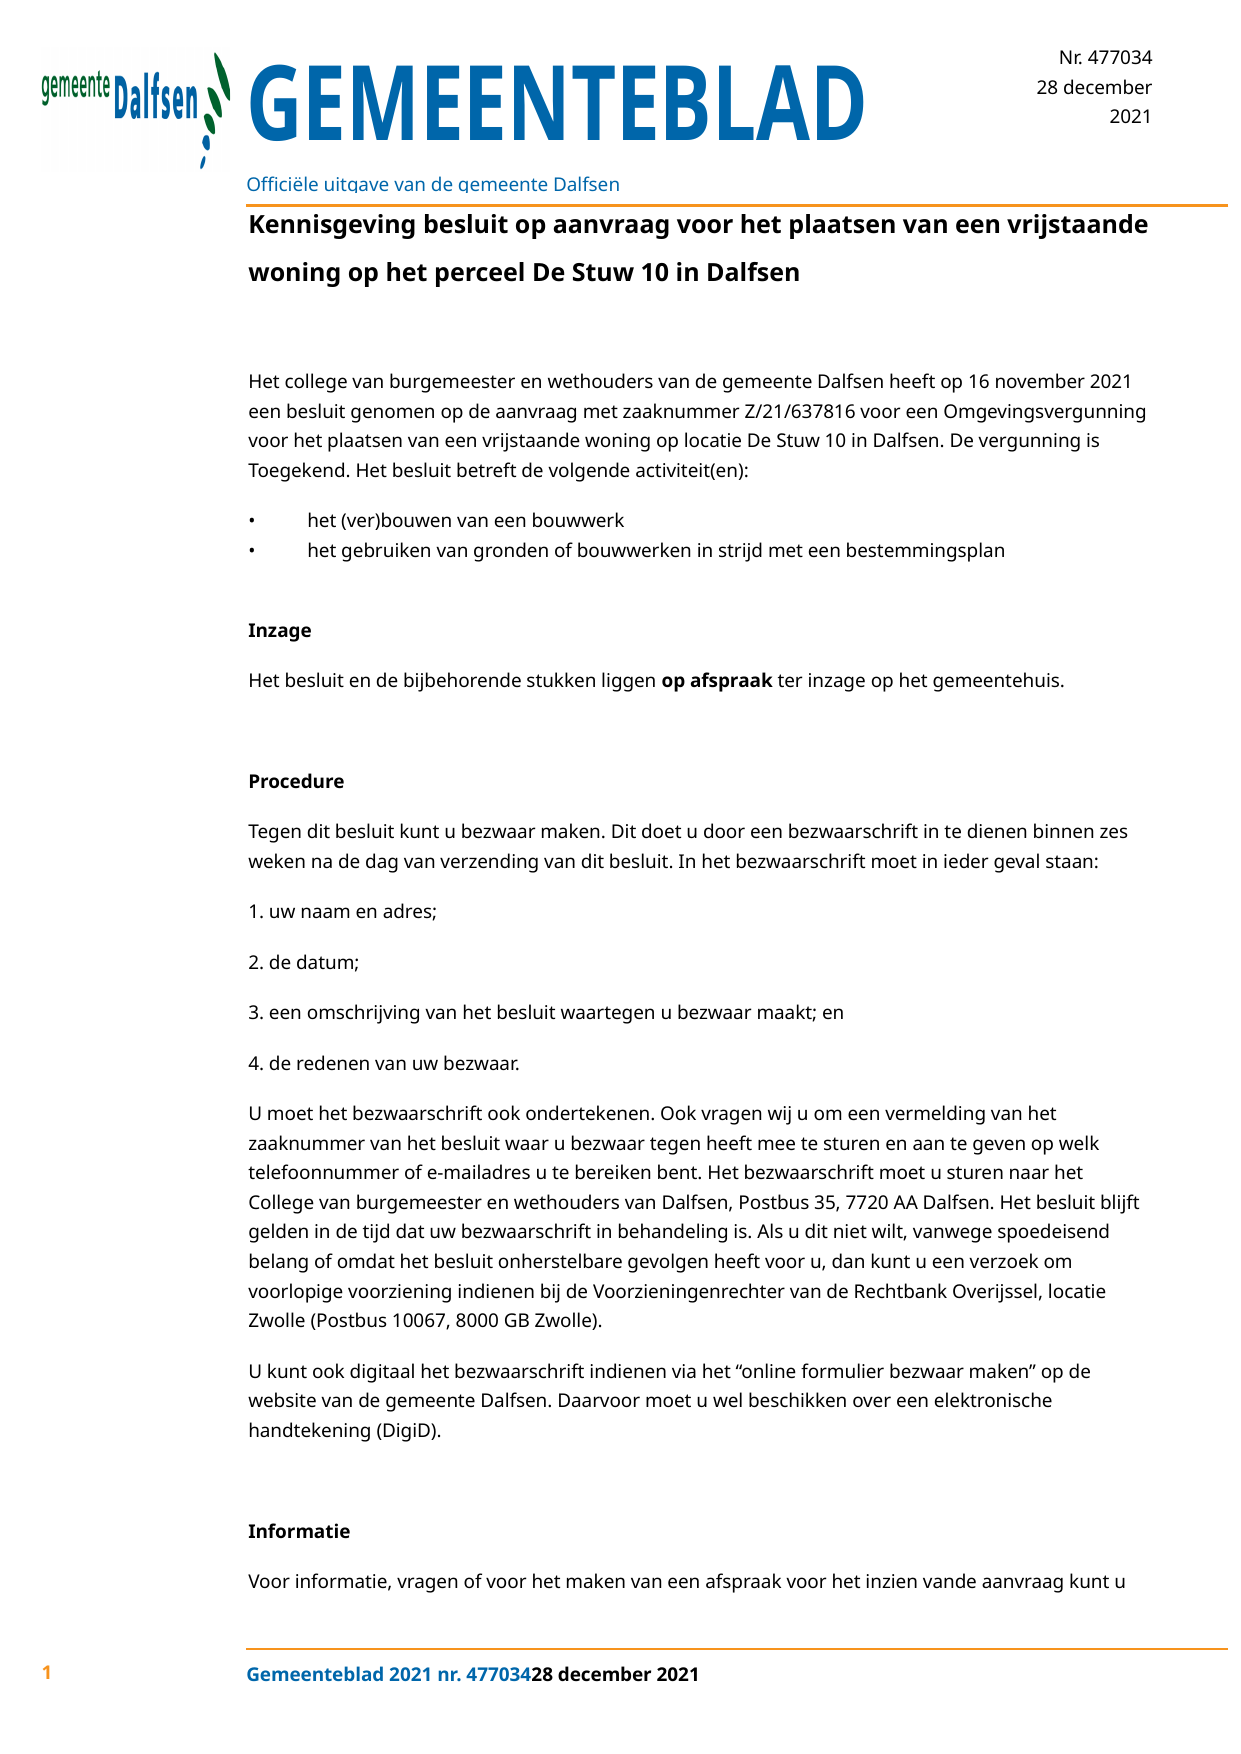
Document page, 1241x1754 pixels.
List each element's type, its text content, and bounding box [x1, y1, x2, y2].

text U kunt ook digitaal het bezwaarschrift indienen via het “online formulier bezwaar maken” op de website van de gemeente Dalfsen. Daarvoor moet u wel beschikken over een elektronische handtekening (DigiD). [248, 1358, 1152, 1443]
text Het besluit en de bijbehorende stukken liggen op afspraak ter inzage op het gemeentehuis. [248, 667, 1152, 693]
text 1. uw naam en adres; [248, 899, 1152, 924]
picture [41, 47, 231, 172]
text Kennisgeving besluit op aanvraag voor het plaatsen van een vrijstaande woning op het perceel De Stuw 10 in Dalfsen [248, 207, 1152, 288]
text Informatie [248, 1518, 1152, 1544]
text 3. een omschrijving van het besluit waartegen u bezwaar maakt; en [248, 999, 1152, 1025]
text U moet het bezwaarschrift ook ondertekenen. Ook vragen wij u om een vermelding van het zaaknummer van het besluit waar u bezwaar tegen heeft mee te sturen en aan te geven op welk telefoonnummer of e-mailadres u te bereiken bent. Het bezwaarschrift moet u sturen naar het College van burgemeester en wethouders van Dalfsen, Postbus 35, 7720 AA Dalfsen. Het besluit blijft gelden in de tijd dat uw bezwaarschrift in behandeling is. Als u dit niet wilt, vanwege spoedeisend belang of omdat het besluit onherstelbare gevolgen heeft voor u, dan kunt u een verzoek om voorlopige voorziening indienen bij de Voorzieningenrechter van de Rechtbank Overijssel, locatie Zwolle (Postbus 10067, 8000 GB Zwolle). [248, 1100, 1152, 1333]
text Procedure [248, 768, 1152, 794]
list het gebruiken van gronden of bouwwerken in strijd met een bestemmingsplan [248, 537, 1152, 563]
text Voor informatie, vragen of voor het maken van een afspraak voor het inzien vande aanvraag kunt u [248, 1568, 1152, 1594]
text Inzage [248, 617, 1152, 643]
text 4. de redenen van uw bezwaar. [248, 1050, 1152, 1076]
list het (ver)bouwen van een bouwwerk [248, 507, 1152, 533]
text Het college van burgemeester en wethouders van de gemeente Dalfsen heeft op 16 november 2021 een besluit genomen op de aanvraag met zaaknummer Z/21/637816 voor een Omgevingsvergunning voor het plaatsen van een vrijstaande woning op locatie De Stuw 10 in Dalfsen. De vergunning is Toegekend. Het besluit betreft de volgende activiteit(en): [248, 368, 1152, 483]
text 2. de datum; [248, 949, 1152, 975]
text Tegen dit besluit kunt u bezwaar maken. Dit doet u door een bezwaarschrift in te dienen binnen zes weken na de dag van verzending van dit besluit. In het bezwaarschrift moet in ieder geval staan: [248, 819, 1152, 874]
